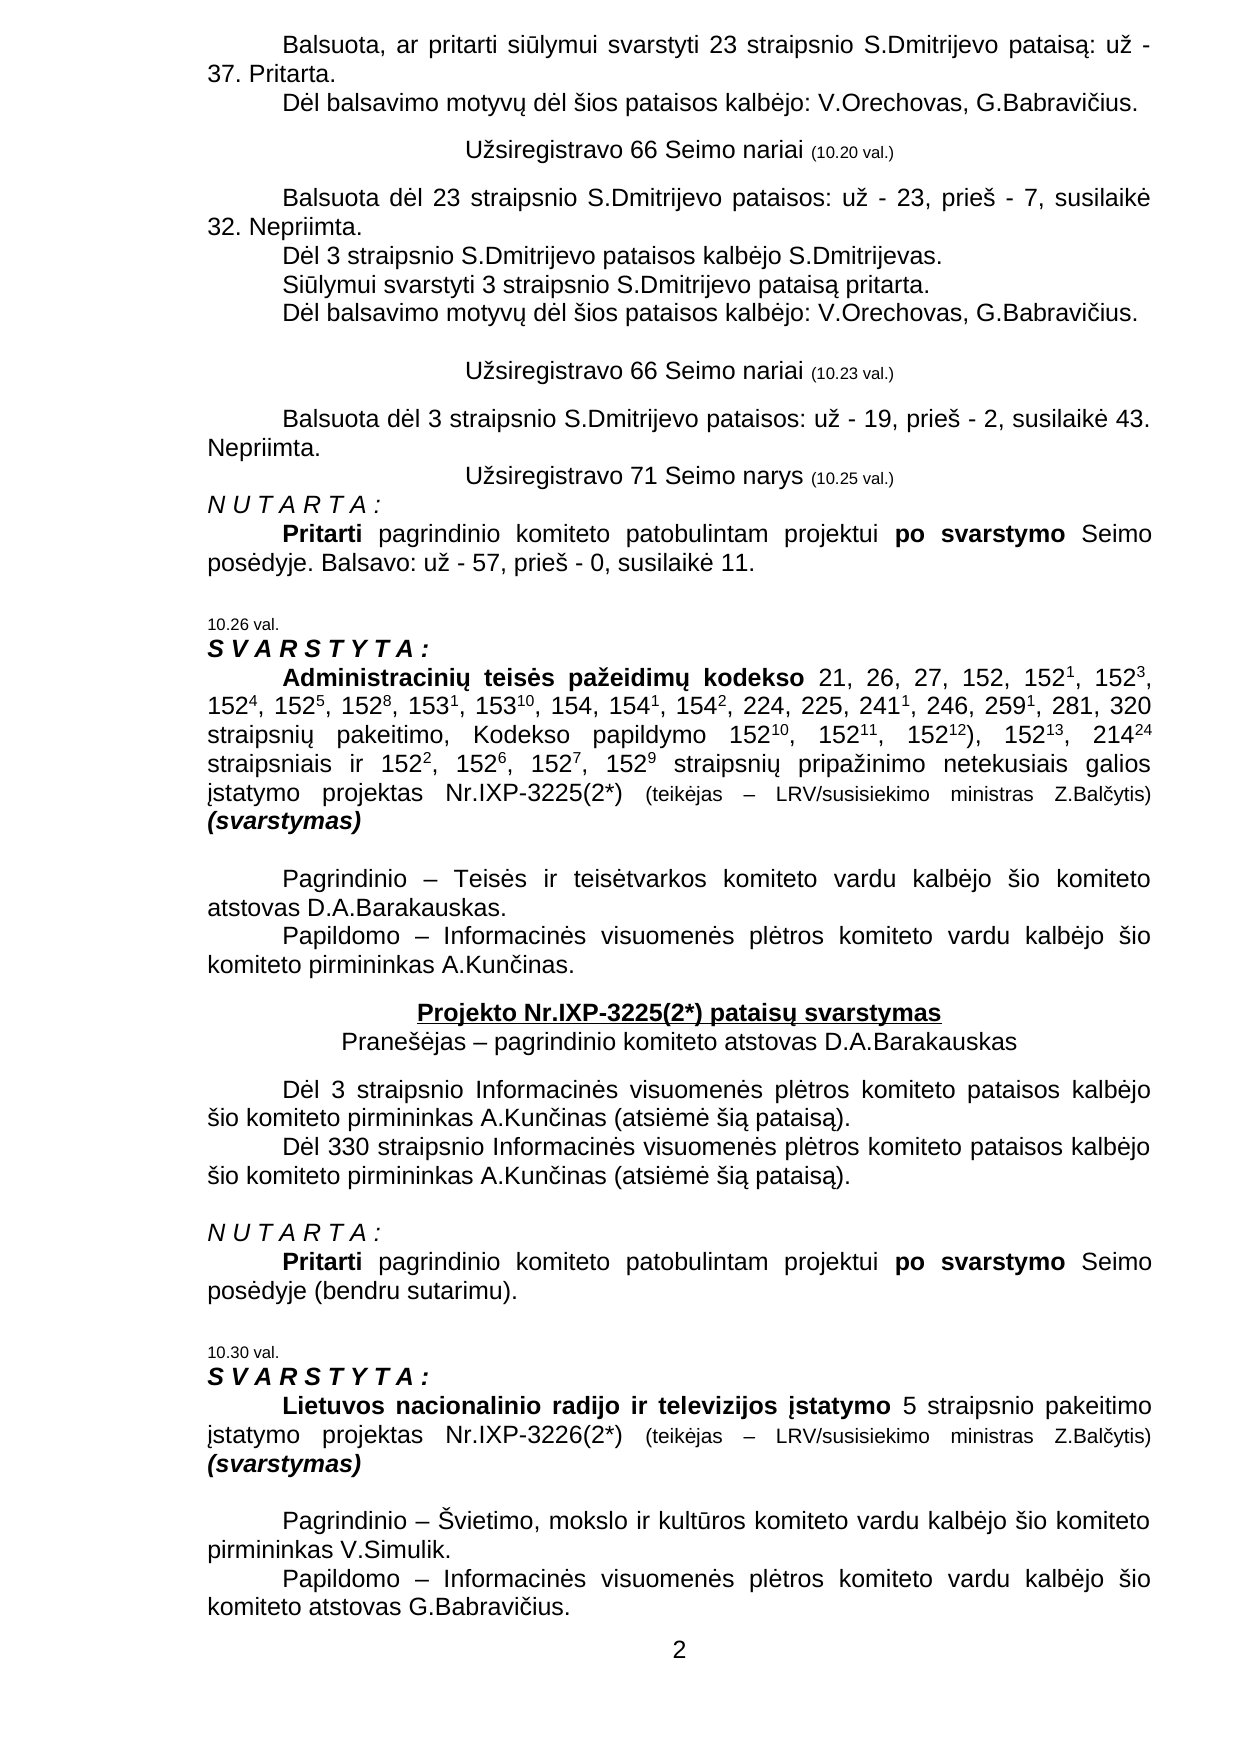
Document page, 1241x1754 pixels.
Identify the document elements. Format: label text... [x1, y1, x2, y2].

text Dėl balsavimo motyvų dėl šios pataisos kalbėjo: V.Orechovas, G.Babravičius. [207, 87, 1152, 116]
text Administracinių teisės pažeidimų kodekso 21, 26, 27, 152, 1521, 1523, 1524, 1525, 1528, 1531, 15310, 154, 1541, 1542, 224, 225, 2411, 246, 2591, 281, 320 straipsnių pakeitimo, Kodekso papildymo 15210, 15211, 15212), 15213, 21424 straipsniais ir 1522, 1526, 1527, 1529 straipsnių pripažinimo netekusiais galios įstatymo projektas Nr.IXP-3225(2*) (teikėjas – LRV/susisiekimo ministras Z.Balčytis) (svarstymas) [207, 663, 1152, 835]
text Dėl balsavimo motyvų dėl šios pataisos kalbėjo: V.Orechovas, G.Babravičius. [207, 298, 1152, 327]
text Užsiregistravo 71 Seimo narys (10.25 val.) [207, 461, 1152, 490]
text Dėl 3 straipsnio Informacinės visuomenės plėtros komiteto pataisos kalbėjo šio komiteto pirmininkas A.Kunčinas (atsiėmė šią pataisą). [207, 1075, 1152, 1132]
text Pagrindinio – Švietimo, mokslo ir kultūros komiteto vardu kalbėjo šio komiteto pirmininkas V.Simulik. [207, 1506, 1152, 1563]
text S V A R S T Y T A : [207, 1362, 1152, 1391]
text Balsuota, ar pritarti siūlymui svarstyti 23 straipsnio S.Dmitrijevo pataisą: už - 37. Pritarta. [207, 30, 1152, 87]
text Užsiregistravo 66 Seimo nariai (10.23 val.) [207, 356, 1152, 384]
text Dėl 330 straipsnio Informacinės visuomenės plėtros komiteto pataisos kalbėjo šio komiteto pirmininkas A.Kunčinas (atsiėmė šią pataisą). [207, 1132, 1152, 1190]
text Dėl 3 straipsnio S.Dmitrijevo pataisos kalbėjo S.Dmitrijevas. [207, 241, 1152, 269]
text Užsiregistravo 66 Seimo nariai (10.20 val.) [207, 135, 1152, 164]
text Pranešėjas – pagrindinio komiteto atstovas D.A.Barakauskas [207, 1027, 1152, 1056]
text Pritarti pagrindinio komiteto patobulintam projektui po svarstymo Seimo posėdyje (bendru sutarimu). [207, 1247, 1152, 1305]
text Siūlymui svarstyti 3 straipsnio S.Dmitrijevo pataisą pritarta. [207, 269, 1152, 298]
text 10.26 val. [207, 615, 1152, 634]
text Projekto Nr.IXP-3225(2*) pataisų svarstymas [207, 998, 1152, 1027]
text S V A R S T Y T A : [207, 634, 1152, 663]
text Balsuota dėl 23 straipsnio S.Dmitrijevo pataisos: už - 23, prieš - 7, susilaikė 32. Nepriimta. [207, 183, 1152, 241]
text Balsuota dėl 3 straipsnio S.Dmitrijevo pataisos: už - 19, prieš - 2, susilaikė 43. Nepriimta. [207, 404, 1152, 461]
text Papildomo – Informacinės visuomenės plėtros komiteto vardu kalbėjo šio komiteto pirmininkas A.Kunčinas. [207, 921, 1152, 979]
text N U T A R T A : [207, 1218, 1152, 1247]
text N U T A R T A : [207, 490, 1152, 519]
text Pritarti pagrindinio komiteto patobulintam projektui po svarstymo Seimo posėdyje. Balsavo: už - 57, prieš - 0, susilaikė 11. [207, 519, 1152, 576]
text Pagrindinio – Teisės ir teisėtvarkos komiteto vardu kalbėjo šio komiteto atstovas D.A.Barakauskas. [207, 864, 1152, 921]
text 10.30 val. [207, 1343, 1152, 1362]
text Papildomo – Informacinės visuomenės plėtros komiteto vardu kalbėjo šio komiteto atstovas G.Babravičius. [207, 1563, 1152, 1621]
text Lietuvos nacionalinio radijo ir televizijos įstatymo 5 straipsnio pakeitimo įstatymo projektas Nr.IXP-3226(2*) (teikėjas – LRV/susisiekimo ministras Z.Balčytis) (svarstymas) [207, 1391, 1152, 1477]
